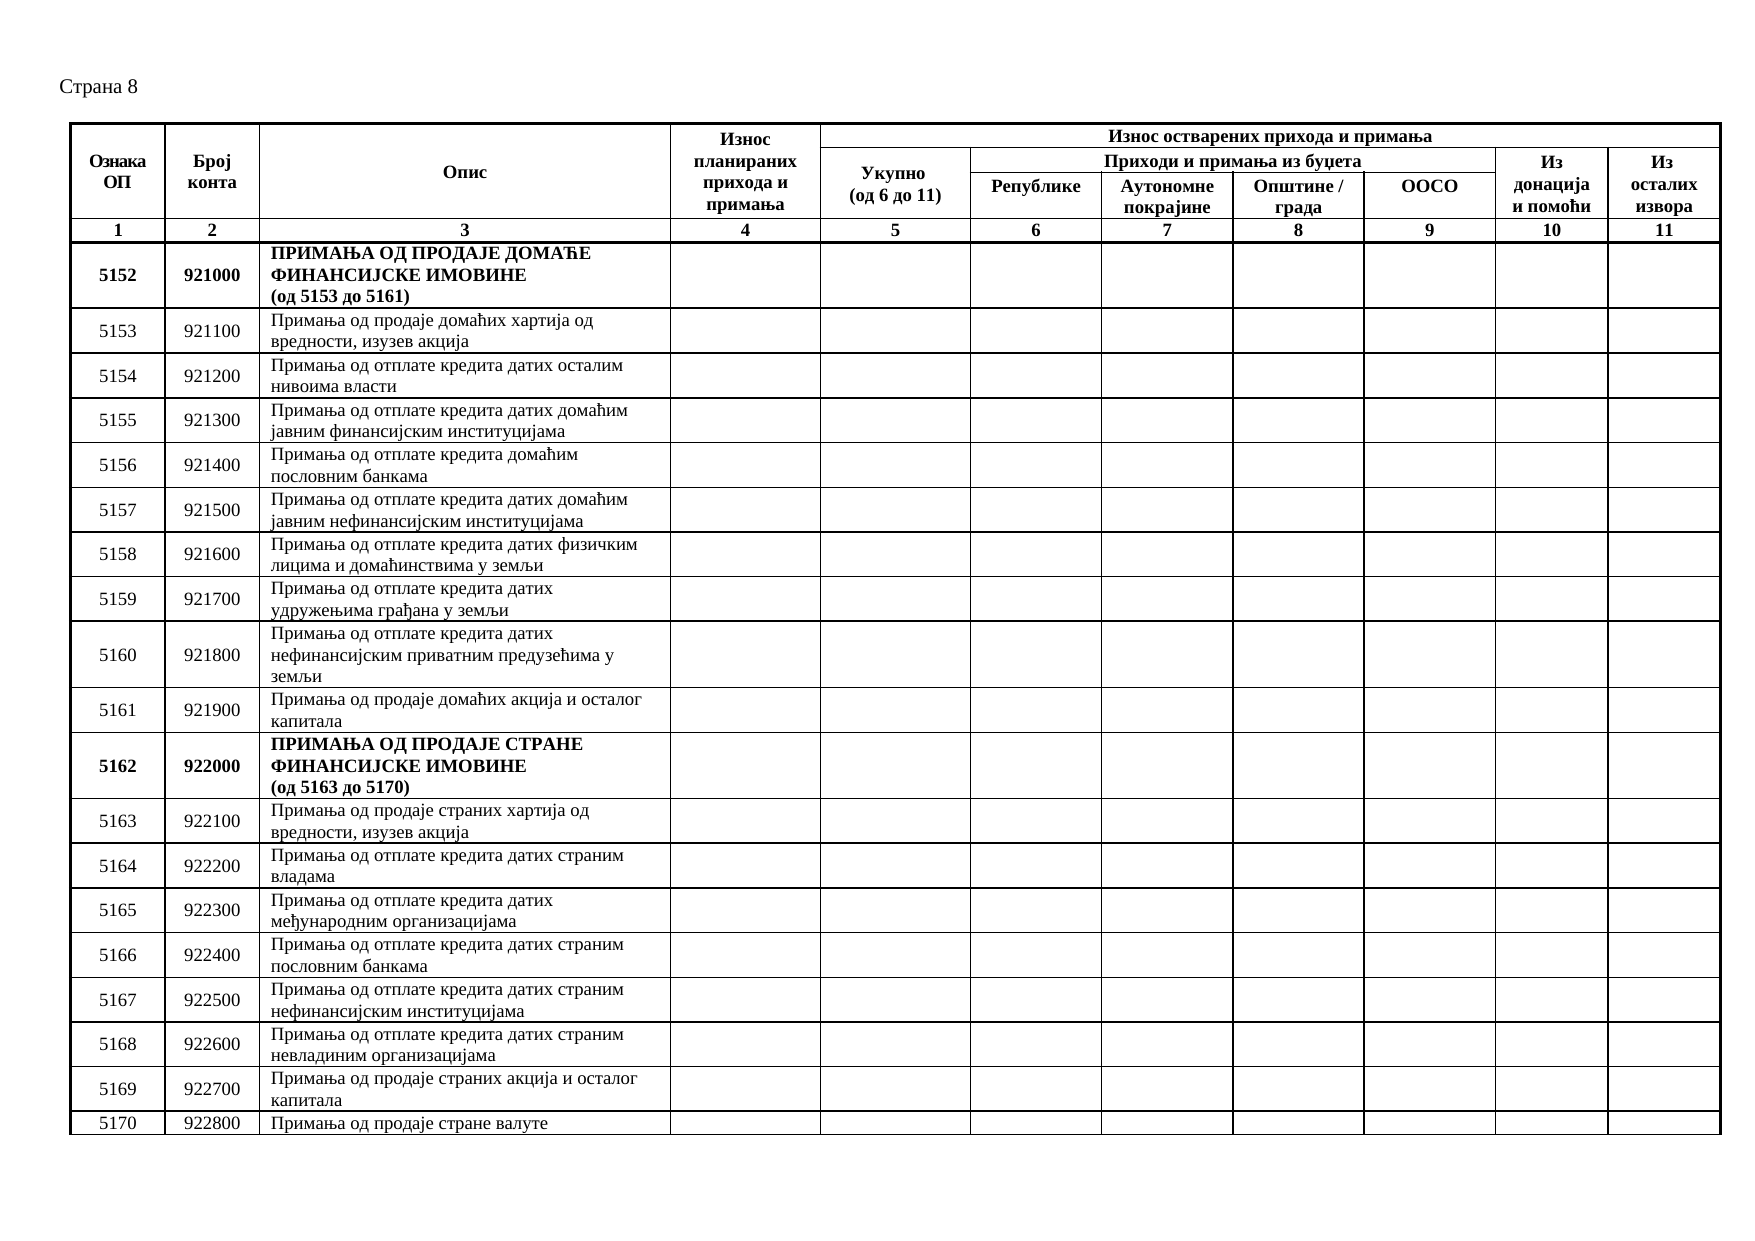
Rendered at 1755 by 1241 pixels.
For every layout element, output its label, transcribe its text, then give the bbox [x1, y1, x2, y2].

table_cell [1234, 844, 1363, 887]
table_cell [1609, 533, 1719, 576]
table_cell [1609, 488, 1719, 531]
table_cell [1102, 488, 1232, 531]
table_cell [1234, 1023, 1363, 1066]
table_cell 921500 [166, 488, 259, 531]
table_cell [1496, 488, 1607, 531]
table_cell 5162 [72, 733, 164, 798]
table_cell [1234, 488, 1363, 531]
table_cell Примања од продаје стране валуте [260, 1112, 670, 1133]
table_cell 922800 [166, 1112, 259, 1133]
table_cell [971, 622, 1101, 687]
table_cell 922600 [166, 1023, 259, 1066]
table_cell [1234, 933, 1363, 976]
table_cell [1609, 577, 1719, 620]
table_cell [1609, 443, 1719, 486]
table_cell [671, 244, 820, 307]
table_cell [671, 533, 820, 576]
table_cell 5168 [72, 1023, 164, 1066]
table_cell 4 [671, 219, 820, 241]
table_cell [1234, 622, 1363, 687]
table_cell [1365, 799, 1495, 842]
table_cell [1102, 622, 1232, 687]
table_cell [971, 443, 1101, 486]
table_cell [1496, 622, 1607, 687]
table_cell [971, 933, 1101, 976]
table_cell 921700 [166, 577, 259, 620]
table_cell ПРИМАЊА ОД ПРОДАЈЕ СТРАНЕ ФИНАНСИЈСКЕ ИМОВИНЕ (од 5163 до 5170) [260, 733, 670, 798]
table_cell [1496, 799, 1607, 842]
table_cell Из донација и помоћи [1496, 148, 1607, 218]
table_cell 5155 [72, 399, 164, 442]
table_cell 11 [1609, 219, 1719, 241]
table_cell 5163 [72, 799, 164, 842]
table_cell [671, 844, 820, 887]
table_cell [1234, 244, 1363, 307]
table_cell [1102, 309, 1232, 352]
table_cell 5160 [72, 622, 164, 687]
table_cell Примања од продаје домаћих акција и осталог капитала [260, 688, 670, 731]
table_cell [1496, 688, 1607, 731]
table_cell Примања од отплате кредита датих физичким лицима и домаћинствима у земљи [260, 533, 670, 576]
table_cell 922300 [166, 889, 259, 932]
table_header Износ планираних прихода и примања [671, 125, 820, 218]
table_cell [1609, 354, 1719, 397]
table_cell [1234, 799, 1363, 842]
table_cell [821, 1112, 970, 1133]
table_cell 5164 [72, 844, 164, 887]
table_cell [971, 799, 1101, 842]
table_header Ознака ОП [72, 125, 164, 218]
table_cell Укупно (од 6 до 11) [821, 148, 970, 218]
table_cell 5157 [72, 488, 164, 531]
table_cell [1496, 889, 1607, 932]
table_cell Примања од отплате кредита датих страним владама [260, 844, 670, 887]
table_cell [1365, 354, 1495, 397]
table_cell [821, 577, 970, 620]
table_cell [1609, 978, 1719, 1021]
table_cell [1102, 443, 1232, 486]
table_cell [1365, 1023, 1495, 1066]
table_cell [1496, 354, 1607, 397]
table_cell [1365, 933, 1495, 976]
table_cell [821, 978, 970, 1021]
table_cell 3 [260, 219, 670, 241]
table_cell [1496, 309, 1607, 352]
table_cell [671, 933, 820, 976]
table_cell Примања од отплате кредита датих осталим нивоима власти [260, 354, 670, 397]
table_cell Примања од продаје страних хартија од вредности, изузев акција [260, 799, 670, 842]
table_cell [1496, 1067, 1607, 1110]
table_cell [1609, 844, 1719, 887]
table_cell [1365, 733, 1495, 798]
table_cell 922500 [166, 978, 259, 1021]
table_cell ПРИМАЊА ОД ПРОДАЈЕ ДОМАЋЕ ФИНАНСИЈСКЕ ИМОВИНЕ (од 5153 до 5161) [260, 244, 670, 307]
table_cell [821, 354, 970, 397]
table_cell [671, 443, 820, 486]
table_cell [971, 533, 1101, 576]
table_cell [971, 399, 1101, 442]
table_cell [1102, 978, 1232, 1021]
table_cell 921100 [166, 309, 259, 352]
table_cell [1102, 733, 1232, 798]
table_cell [971, 1112, 1101, 1133]
table_cell [971, 844, 1101, 887]
table_cell [1365, 533, 1495, 576]
table_cell [1609, 933, 1719, 976]
table_cell Аутономне покрајине [1102, 173, 1232, 218]
table_cell 921800 [166, 622, 259, 687]
table_cell [1102, 933, 1232, 976]
table_cell 921400 [166, 443, 259, 486]
table_cell [1234, 688, 1363, 731]
table_cell [1609, 1067, 1719, 1110]
table_cell [1496, 933, 1607, 976]
table_cell [671, 1112, 820, 1133]
table_cell 921200 [166, 354, 259, 397]
table_cell 5154 [72, 354, 164, 397]
table_cell [671, 309, 820, 352]
table_cell [1102, 688, 1232, 731]
table_cell [821, 488, 970, 531]
table_cell [1609, 309, 1719, 352]
table_cell ООСО [1365, 173, 1495, 218]
table_cell [971, 978, 1101, 1021]
table_cell Примања од отплате кредита датих страним пословним банкама [260, 933, 670, 976]
table_cell Примања од отплате кредита датих страним невладиним организацијама [260, 1023, 670, 1066]
table_cell [1234, 1112, 1363, 1133]
table_cell Примања од отплате кредита датих домаћим јавним финансијским институцијама [260, 399, 670, 442]
table_cell [821, 244, 970, 307]
table_cell [1609, 244, 1719, 307]
table_cell [821, 1023, 970, 1066]
table_cell [671, 488, 820, 531]
table_cell [671, 399, 820, 442]
table_cell [1365, 488, 1495, 531]
table_cell [821, 533, 970, 576]
table_cell [1365, 622, 1495, 687]
table_cell 9 [1365, 219, 1495, 241]
table_cell [1609, 622, 1719, 687]
table_cell [671, 1067, 820, 1110]
table_cell Приходи и примања из буџета [971, 148, 1495, 171]
table_cell [1365, 244, 1495, 307]
table_cell Републике [971, 173, 1101, 218]
table_cell 5153 [72, 309, 164, 352]
table_cell 922000 [166, 733, 259, 798]
table_cell [1234, 889, 1363, 932]
table_cell [1234, 399, 1363, 442]
table_cell Примања од отплате кредита датих страним нефинансијским институцијама [260, 978, 670, 1021]
table_cell [1234, 443, 1363, 486]
table_cell [1496, 978, 1607, 1021]
table_cell 921600 [166, 533, 259, 576]
table_cell [971, 889, 1101, 932]
table_cell [671, 889, 820, 932]
table_cell Примања од отплате кредита датих нефинансијским приватним предузећима у земљи [260, 622, 670, 687]
table_cell [1102, 1067, 1232, 1110]
table_cell Примања од отплате кредита датих удружењима грађана у земљи [260, 577, 670, 620]
table_cell [1234, 577, 1363, 620]
table_cell [1496, 244, 1607, 307]
table_cell [971, 688, 1101, 731]
table_cell [1609, 799, 1719, 842]
table_cell [1496, 1023, 1607, 1066]
table_cell [671, 622, 820, 687]
table_cell [1609, 399, 1719, 442]
table_cell [1234, 533, 1363, 576]
table_cell 921000 [166, 244, 259, 307]
table_cell [1102, 1112, 1232, 1133]
table_cell [671, 978, 820, 1021]
table_cell [1102, 889, 1232, 932]
table_cell Примања од продаје домаћих хартија од вредности, изузев акција [260, 309, 670, 352]
table_cell [1609, 1023, 1719, 1066]
table_cell [1365, 1112, 1495, 1133]
table_cell 922100 [166, 799, 259, 842]
table_cell [821, 933, 970, 976]
table_cell 5165 [72, 889, 164, 932]
table_cell [1496, 1112, 1607, 1133]
table_cell [1234, 309, 1363, 352]
table_header Износ остварених прихода и примања [821, 125, 1719, 147]
table_cell [1365, 978, 1495, 1021]
table_header Број конта [166, 125, 259, 218]
table_cell 5170 [72, 1112, 164, 1133]
table_cell [1234, 978, 1363, 1021]
table_cell [971, 1067, 1101, 1110]
table_cell [1102, 799, 1232, 842]
table_cell [1365, 688, 1495, 731]
table_cell 921900 [166, 688, 259, 731]
table_cell [1234, 733, 1363, 798]
table_cell [1365, 309, 1495, 352]
table_cell 5159 [72, 577, 164, 620]
table_cell [1102, 354, 1232, 397]
table_cell 7 [1102, 219, 1232, 241]
table_cell Примања од отплате кредита датих домаћим јавним нефинансијским институцијама [260, 488, 670, 531]
table_cell [1609, 1112, 1719, 1133]
table_cell [821, 622, 970, 687]
table_cell [1609, 688, 1719, 731]
table_cell [971, 354, 1101, 397]
table_cell 5169 [72, 1067, 164, 1110]
table_cell [1496, 399, 1607, 442]
table_cell [1234, 354, 1363, 397]
table_header Опис [260, 125, 670, 218]
table_cell 1 [72, 219, 164, 241]
table_cell [821, 309, 970, 352]
table_cell Примања од отплате кредита домаћим пословним банкама [260, 443, 670, 486]
table_cell 8 [1234, 219, 1363, 241]
table_cell [971, 244, 1101, 307]
table_cell [1609, 733, 1719, 798]
table_cell Примања од продаје страних акција и осталог капитала [260, 1067, 670, 1110]
table_cell Примања од отплате кредита датих међународним организацијама [260, 889, 670, 932]
table_cell [821, 1067, 970, 1110]
table_cell Из осталих извора [1609, 148, 1719, 218]
table_cell 5167 [72, 978, 164, 1021]
table_cell [1365, 577, 1495, 620]
table_cell [971, 488, 1101, 531]
table_cell Општине / града [1234, 173, 1363, 218]
table_cell 5156 [72, 443, 164, 486]
table_cell [1496, 733, 1607, 798]
table_cell [671, 577, 820, 620]
table_cell [1365, 844, 1495, 887]
table_cell [1234, 1067, 1363, 1110]
table_cell [971, 733, 1101, 798]
table_cell [1102, 844, 1232, 887]
table_cell 10 [1496, 219, 1607, 241]
table_cell [671, 733, 820, 798]
table_cell [1102, 577, 1232, 620]
table_cell [1102, 1023, 1232, 1066]
table_cell [1496, 844, 1607, 887]
table_cell [671, 1023, 820, 1066]
table_cell [671, 799, 820, 842]
table_cell [1496, 577, 1607, 620]
table_cell 2 [166, 219, 259, 241]
table_cell 5 [821, 219, 970, 241]
table_cell [1609, 889, 1719, 932]
table_cell [971, 309, 1101, 352]
table_cell [821, 844, 970, 887]
table_cell [671, 354, 820, 397]
table_cell 5158 [72, 533, 164, 576]
table_cell [1365, 399, 1495, 442]
table_cell [821, 733, 970, 798]
table_cell [971, 1023, 1101, 1066]
table_cell [1102, 244, 1232, 307]
table_cell [821, 889, 970, 932]
table_cell [1365, 1067, 1495, 1110]
table_cell [821, 799, 970, 842]
table_cell [821, 688, 970, 731]
table_cell [1365, 889, 1495, 932]
table_cell 5161 [72, 688, 164, 731]
table_cell [1102, 533, 1232, 576]
table_cell 922200 [166, 844, 259, 887]
table_cell [1496, 533, 1607, 576]
table_cell 6 [971, 219, 1101, 241]
table_cell 5166 [72, 933, 164, 976]
table_cell [1102, 399, 1232, 442]
table_cell 921300 [166, 399, 259, 442]
table_cell 922400 [166, 933, 259, 976]
table_cell [1365, 443, 1495, 486]
table_cell [671, 688, 820, 731]
table_cell 922700 [166, 1067, 259, 1110]
table_cell [821, 399, 970, 442]
table_cell [971, 577, 1101, 620]
table_cell [1496, 443, 1607, 486]
table_cell 5152 [72, 244, 164, 307]
table_cell [821, 443, 970, 486]
